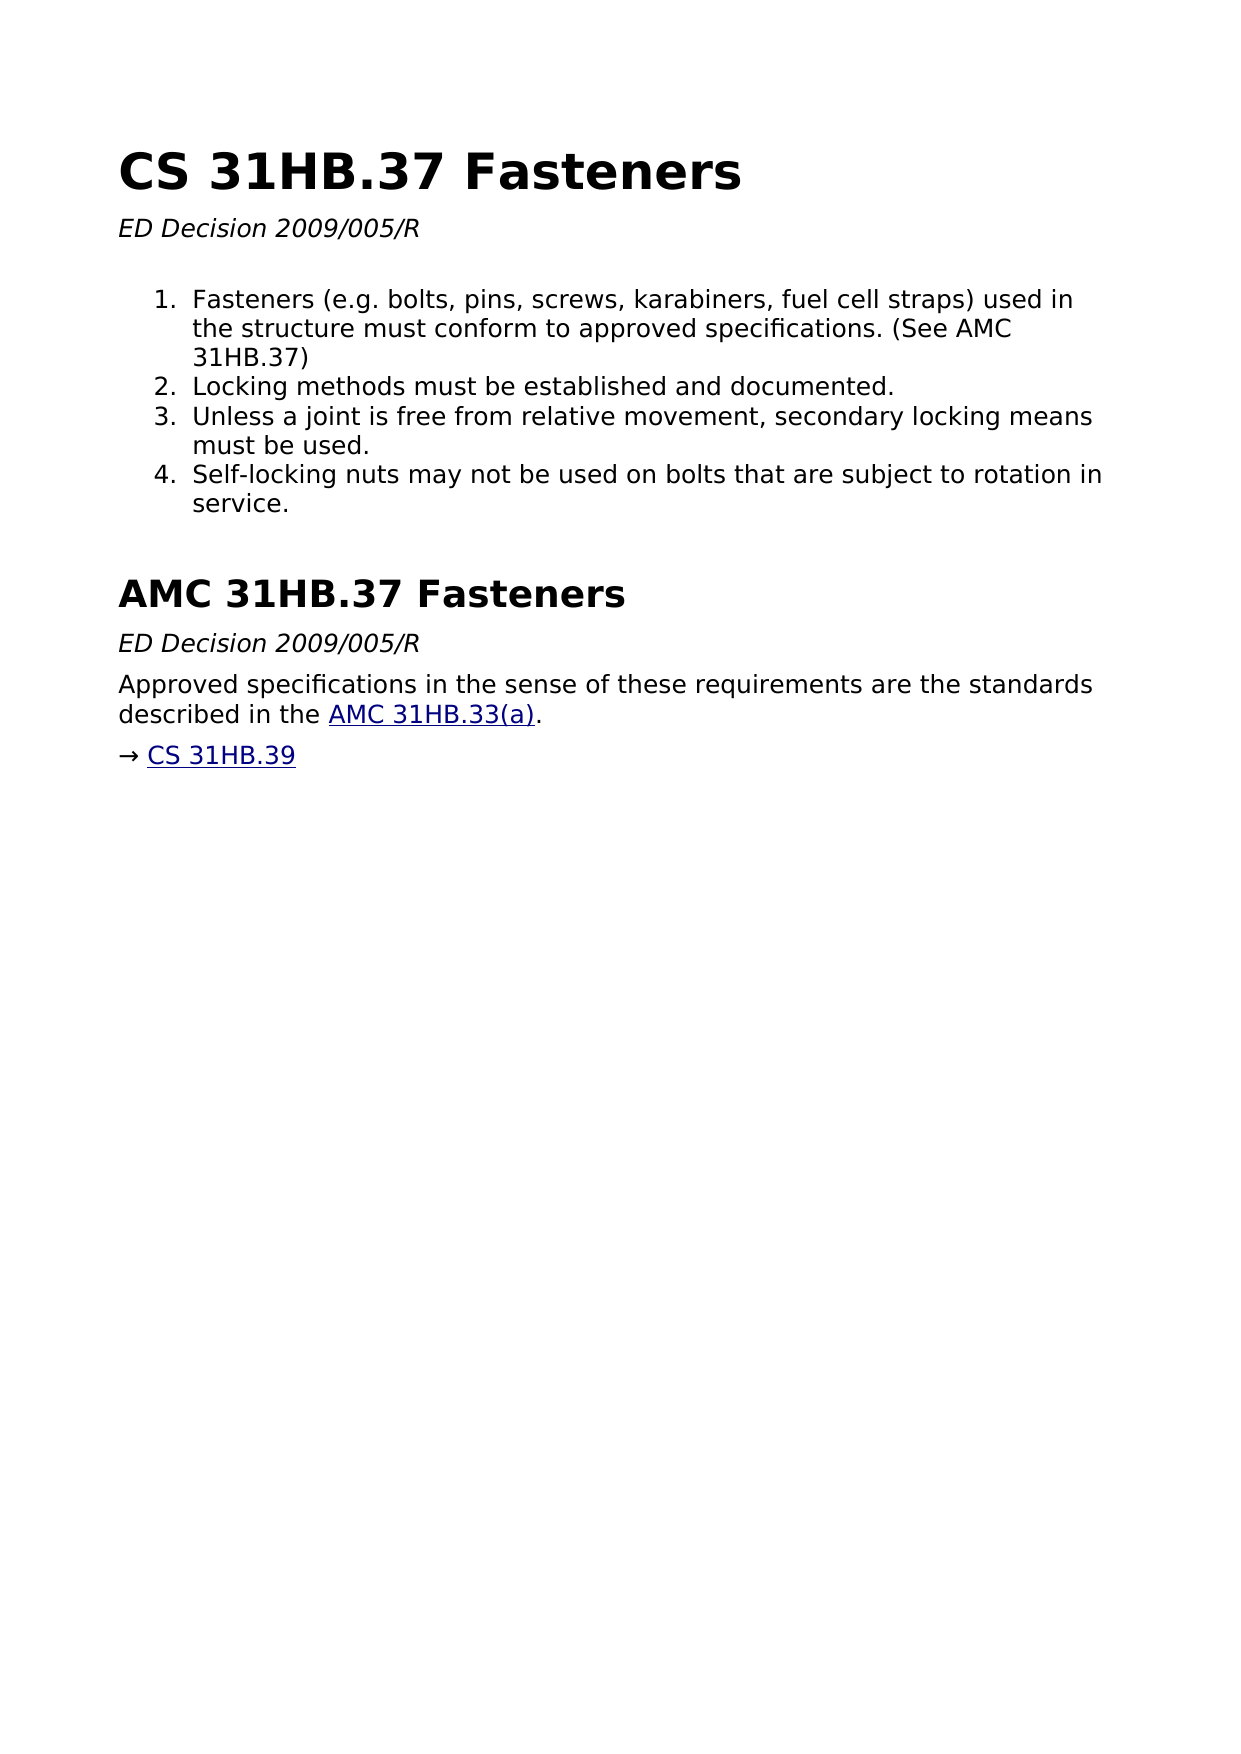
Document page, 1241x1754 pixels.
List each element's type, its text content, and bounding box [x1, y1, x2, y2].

subtitle AMC 31HB.37 Fasteners [118, 573, 1122, 616]
text Approved specifications in the sense of these requirements are the standards described in the AMC 31HB.33(a). [118, 671, 1122, 729]
text ED Decision 2009/005/R [118, 629, 1122, 658]
text → CS 31HB.39 [118, 741, 1122, 771]
list Fasteners (e.g. bolts, pins, screws, karabiners, fuel cell straps) used in the structure must conform to approved specifications. (See AMC 31HB.37) [177, 285, 1122, 372]
list Self-locking nuts may not be used on bolts that are subject to rotation in service. [177, 460, 1122, 518]
list Locking methods must be established and documented. [177, 372, 1122, 402]
text ED Decision 2009/005/R [118, 214, 1122, 243]
subtitle CS 31HB.37 Fasteners [118, 143, 1122, 201]
list Unless a joint is free from relative movement, secondary locking means must be used. [177, 402, 1122, 460]
